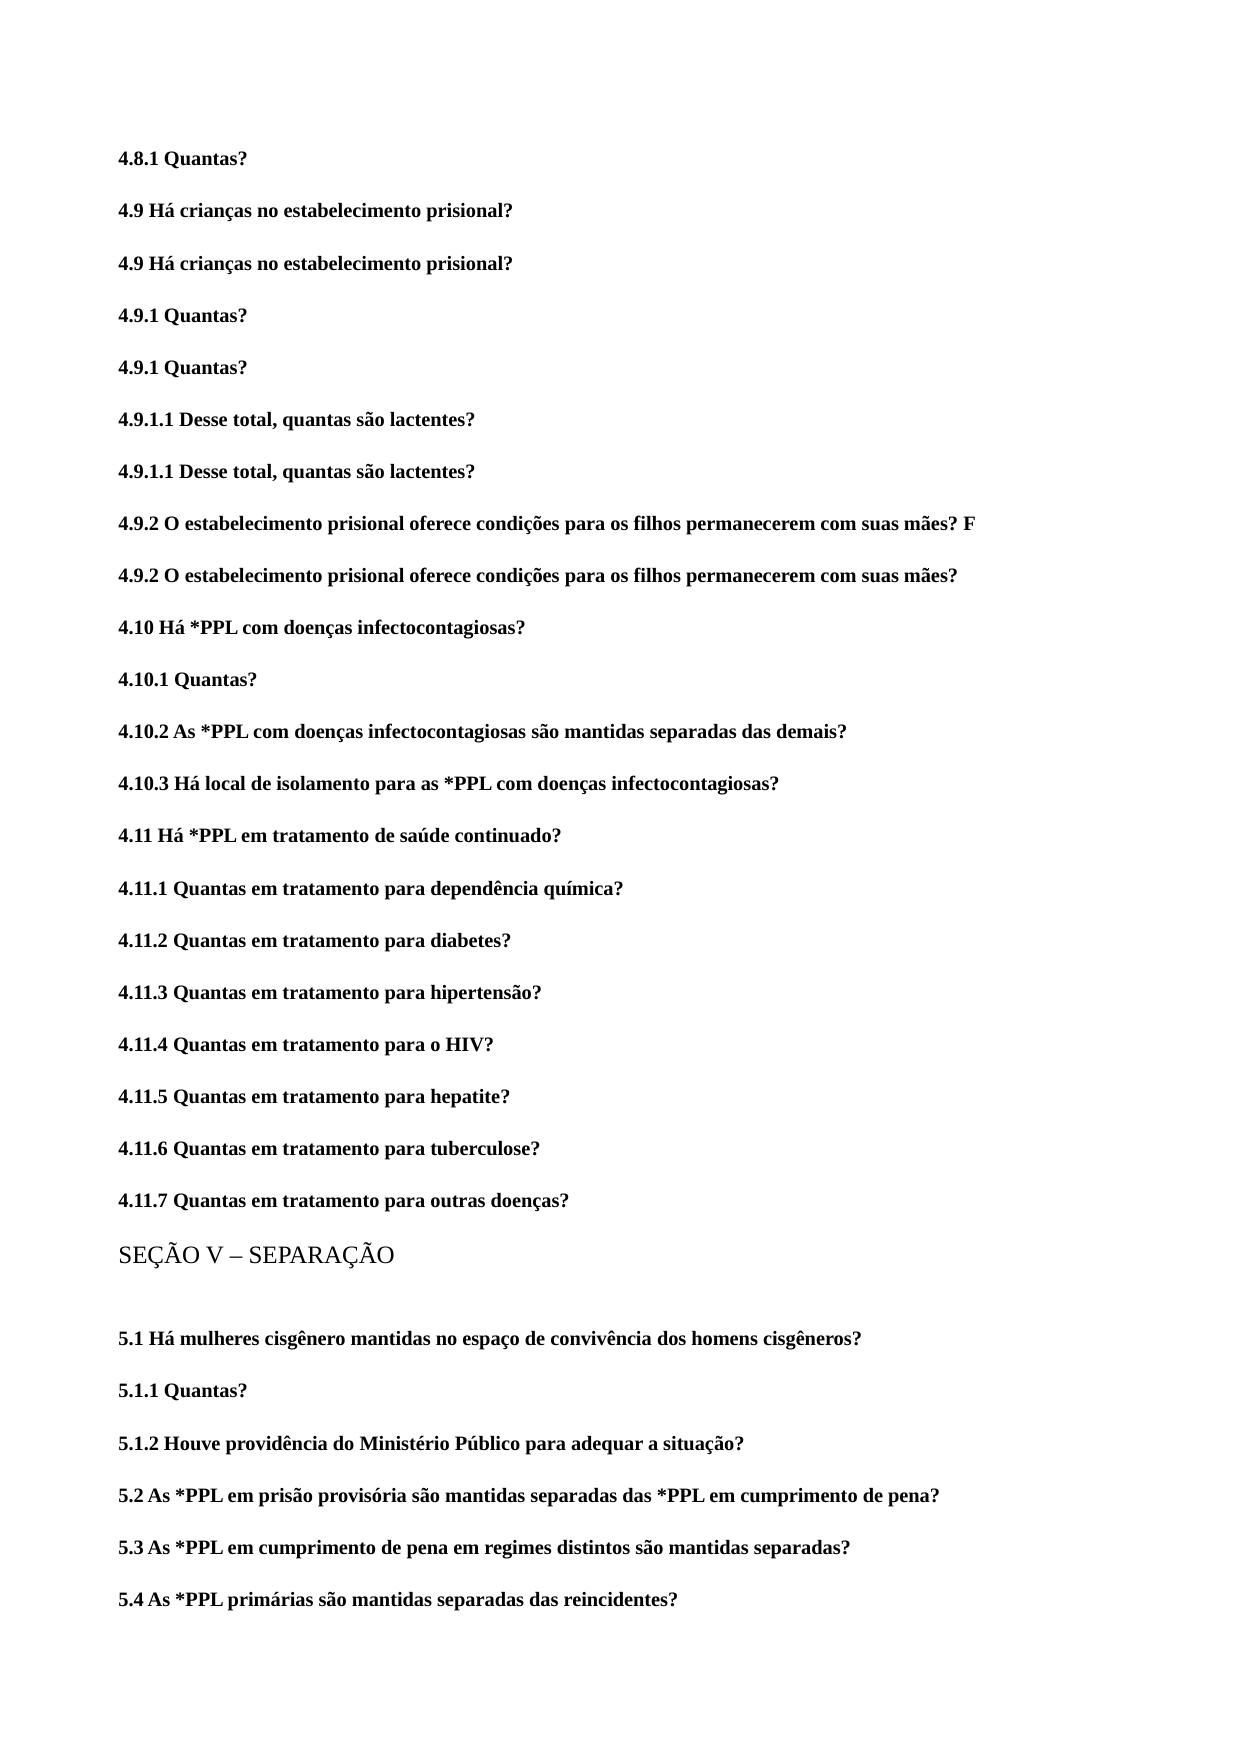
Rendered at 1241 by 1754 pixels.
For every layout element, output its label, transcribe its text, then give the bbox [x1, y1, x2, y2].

table_cell 4.8.1 Quantas? 4.9 Há crianças no estabelecimento prisional? 4.9 Há crianças no estabelecimento prisional? 4.9.1 Quantas? 4.9.1 Quantas? 4.9.1.1 Desse total, quantas são lactentes? 4.9.1.1 Desse total, quantas são lactentes? 4.9.2 O estabelecimento prisional oferece condições para os filhos permanecerem com suas mães? F 4.9.2 O estabelecimento prisional oferece condições para os filhos permanecerem com suas mães? 4.10 Há *PPL com doenças infectocontagiosas? 4.10.1 Quantas? 4.10.2 As *PPL com doenças infectocontagiosas são mantidas separadas das demais? 4.10.3 Há local de isolamento para as *PPL com doenças infectocontagiosas? 4.11 Há *PPL em tratamento de saúde continuado? 4.11.1 Quantas em tratamento para dependência química? 4.11.2 Quantas em tratamento para diabetes? 4.11.3 Quantas em tratamento para hipertensão? 4.11.4 Quantas em tratamento para o HIV? 4.11.5 Quantas em tratamento para hepatite? 4.11.6 Quantas em tratamento para tuberculose? 4.11.7 Quantas em tratamento para outras doenças? SEÇÃO V – SEPARAÇÃO 5.1 Há mulheres cisgênero mantidas no espaço de convivência dos homens cisgêneros? 5.1.1 Quantas? 5.1.2 Houve providência do Ministério Público para adequar a situação? 5.2 As *PPL em prisão provisória são mantidas separadas das *PPL em cumprimento de pena? 5.3 As *PPL em cumprimento de pena em regimes distintos são mantidas separadas? 5.4 As *PPL primárias são mantidas separadas das reincidentes? [118, 118, 1122, 1611]
